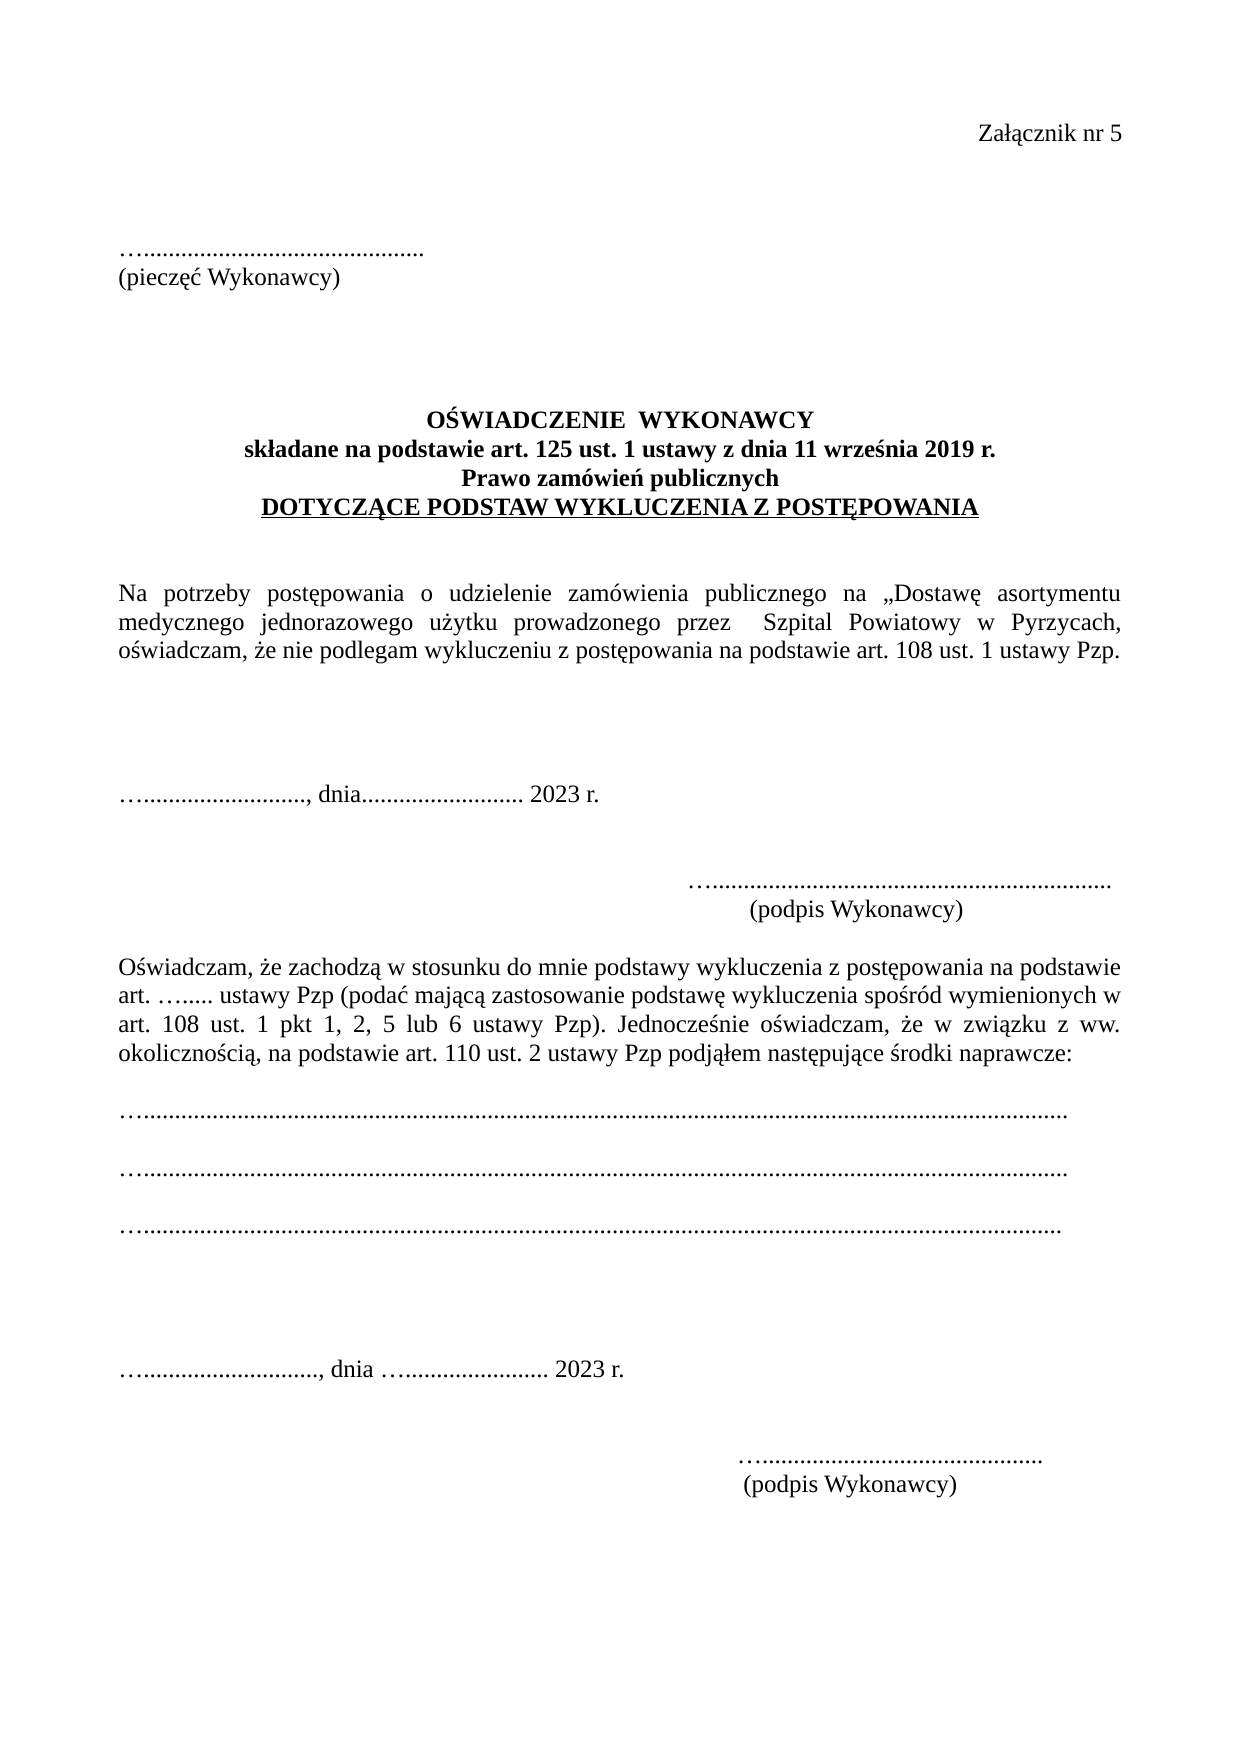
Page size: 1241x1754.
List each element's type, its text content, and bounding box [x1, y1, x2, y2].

text (podpis Wykonawcy) [118, 894, 1122, 923]
text ….................................................................................................................................................... [118, 1096, 1122, 1124]
text ….................................................................................................................................................... [118, 1153, 1122, 1182]
text składane na podstawie art. 125 ust. 1 ustawy z dnia 11 września 2019 r. [118, 434, 1122, 463]
text (podpis Wykonawcy) [118, 1469, 1122, 1498]
text Załącznik nr 5 [118, 118, 1122, 147]
text Na potrzeby postępowania o udzielenie zamówienia publicznego na „Dostawę asortymentu medycznego jednorazowego użytku prowadzonego przez Szpital Powiatowy w Pyrzycach, oświadczam, że nie podlegam wykluczeniu z postępowania na podstawie art. 108 ust. 1 ustawy Pzp. [118, 578, 1122, 664]
text Oświadczam, że zachodzą w stosunku do mnie podstawy wykluczenia z postępowania na podstawie art. …..... ustawy Pzp (podać mającą zastosowanie podstawę wykluczenia spośród wymienionych w art. 108 ust. 1 pkt 1, 2, 5 lub 6 ustawy Pzp). Jednocześnie oświadczam, że w związku z ww. okolicznością, na podstawie art. 110 ust. 2 ustawy Pzp podjąłem następujące środki naprawcze: [118, 952, 1122, 1067]
text ….........................., dnia.......................... 2023 r. [118, 779, 1122, 808]
text …............................, dnia …....................... 2023 r. [118, 1354, 1122, 1383]
text (pieczęć Wykonawcy) [118, 262, 1122, 291]
text …............................................. [118, 233, 1122, 262]
text DOTYCZĄCE PODSTAW WYKLUCZENIA Z POSTĘPOWANIA [118, 492, 1122, 521]
text …............................................. [118, 1441, 1122, 1469]
text …................................................................................................................................................... [118, 1211, 1122, 1239]
text Prawo zamówień publicznych [118, 463, 1122, 492]
text OŚWIADCZENIE WYKONAWCY [118, 406, 1122, 434]
text …................................................................ [118, 866, 1122, 894]
